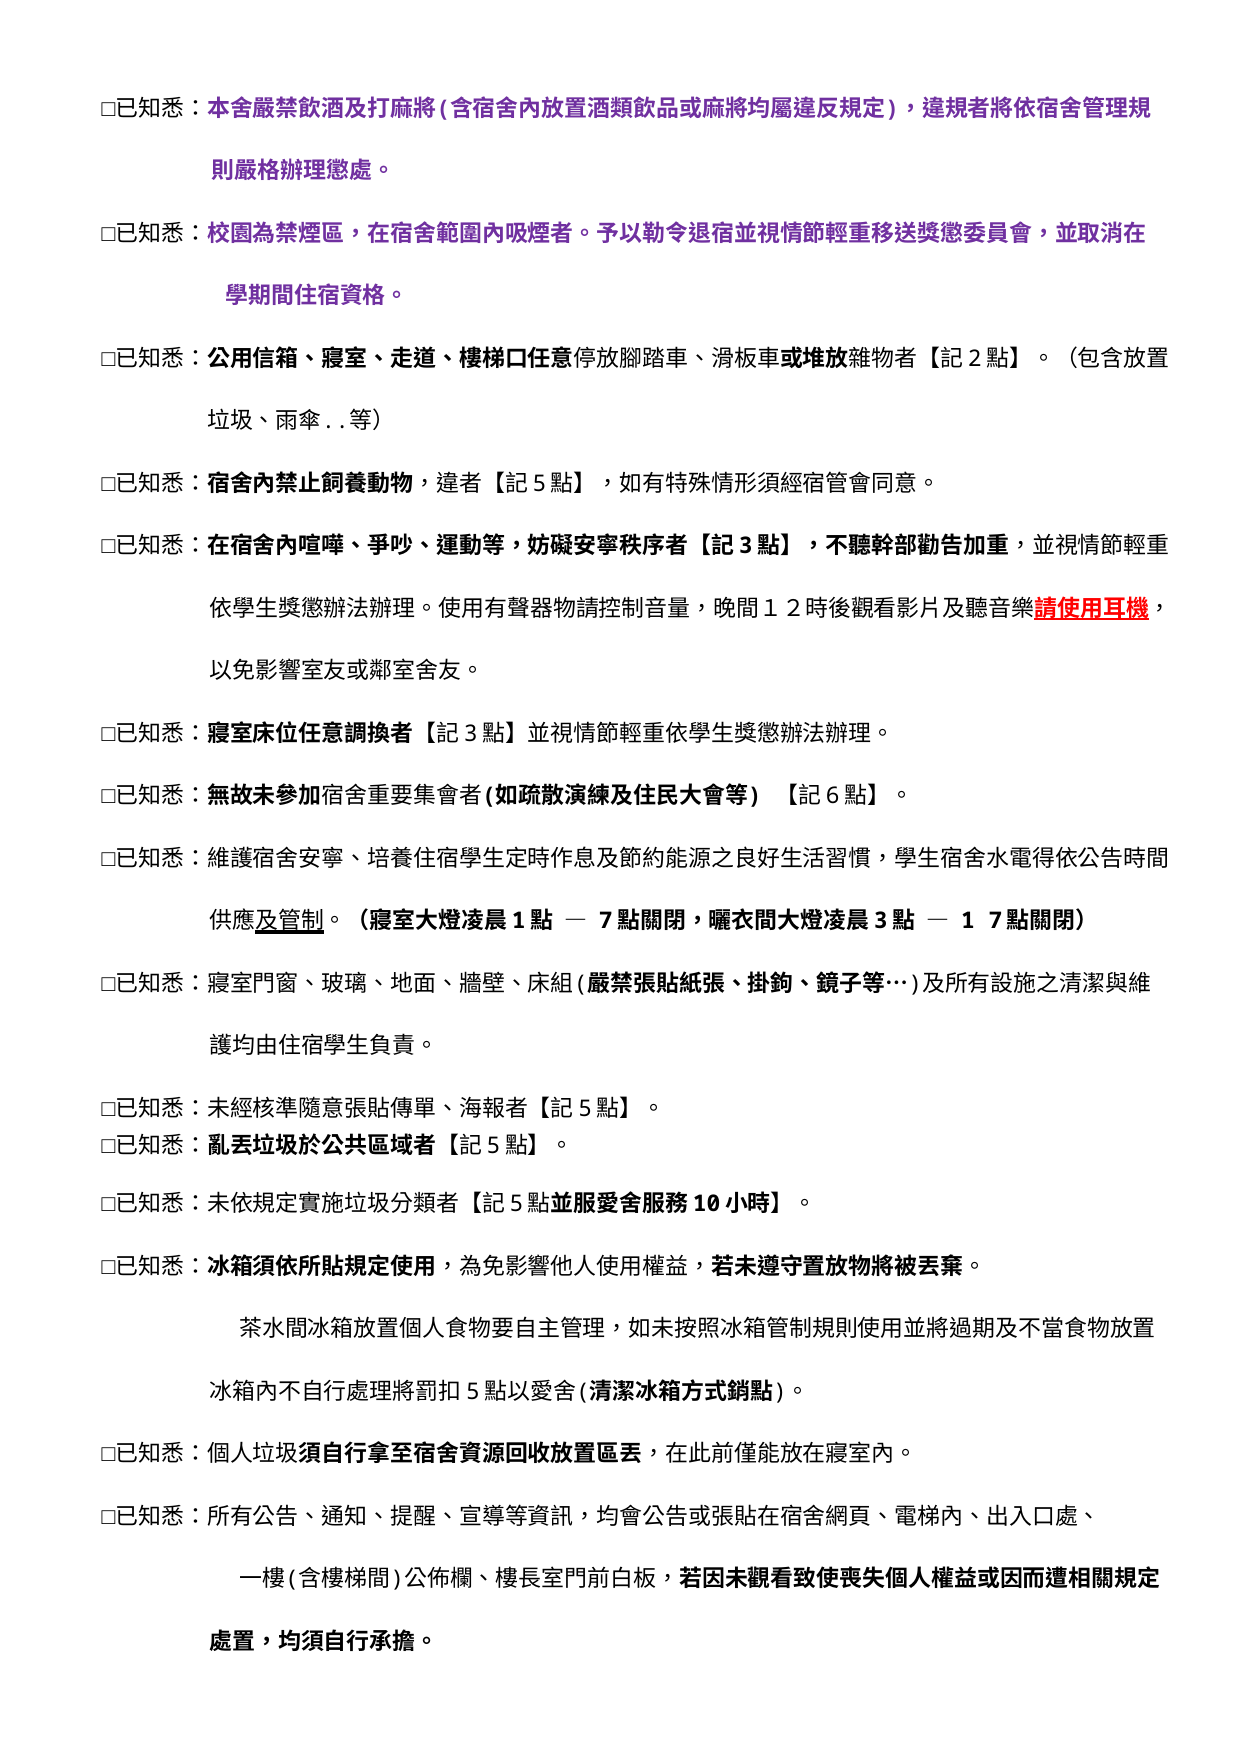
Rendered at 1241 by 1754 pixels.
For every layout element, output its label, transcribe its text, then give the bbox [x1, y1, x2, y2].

text □已知悉：未依規定實施垃圾分類者【記5點並服愛舍服務10小時】。 [74, 1160, 1169, 1223]
text □已知悉：未經核準隨意張貼傳單、海報者【記5點】。 [74, 1064, 1169, 1127]
text 則嚴格辦理懲處。 [74, 127, 1169, 189]
text 學期間住宿資格。 [59, 252, 1169, 314]
text □已知悉：寢室門窗、玻璃、地面、牆壁、床組(嚴禁張貼紙張、掛鉤、鏡子等…)及所有設施之清潔與維護均由住宿學生負責。 [74, 939, 1169, 1064]
text □已知悉：所有公告、通知、提醒、宣導等資訊，均會公告或張貼在宿舍網頁、電梯內、出入口處、 [74, 1473, 1169, 1535]
text □已知悉：維護宿舍安寧、培養住宿學生定時作息及節約能源之良好生活習慣，學生宿舍水電得依公告時間供應及管制。（寢室大燈凌晨1點 — 7點關閉，曬衣間大燈凌晨3點 — 1 7點關閉） [74, 814, 1169, 939]
text □已知悉：冰箱須依所貼規定使用，為免影響他人使用權益，若未遵守置放物將被丟棄。 [74, 1223, 1169, 1285]
text □已知悉：寢室床位任意調換者【記3點】並視情節輕重依學生獎懲辦法辦理。 [74, 689, 1169, 752]
text □已知悉：無故未參加宿舍重要集會者(如疏散演練及住民大會等) 【記6點】。 [74, 752, 1169, 814]
text □已知悉：在宿舍內喧嘩、爭吵、運動等，妨礙安寧秩序者【記3點】，不聽幹部勸告加重，並視情節輕重依學生獎懲辦法辦理。使用有聲器物請控制音量，晚間１２時後觀看影片及聽音樂請使用耳機，以免影響室友或鄰室舍友。 [74, 502, 1169, 689]
text □已知悉：校園為禁煙區，在宿舍範圍內吸煙者。予以勒令退宿並視情節輕重移送獎懲委員會，並取消在 [59, 189, 1169, 252]
text □已知悉：宿舍內禁止飼養動物，違者【記5點】，如有特殊情形須經宿管會同意。 [74, 439, 1169, 502]
text □已知悉：亂丟垃圾於公共區域者【記5點】。 [74, 1127, 1169, 1160]
text 一樓(含樓梯間)公佈欄、樓長室門前白板，若因未觀看致使喪失個人權益或因而遭相關規定處置，均須自行承擔。 [74, 1535, 1169, 1660]
text □已知悉：公用信箱、寢室、走道、樓梯口任意停放腳踏車、滑板車或堆放雜物者【記2點】。（包含放置垃圾、雨傘..等） [74, 314, 1169, 439]
text □已知悉：個人垃圾須自行拿至宿舍資源回收放置區丟，在此前僅能放在寢室內。 [74, 1410, 1169, 1473]
text 茶水間冰箱放置個人食物要自主管理，如未按照冰箱管制規則使用並將過期及不當食物放置冰箱內不自行處理將罰扣5點以愛舍(清潔冰箱方式銷點)。 [74, 1285, 1169, 1410]
text □已知悉：本舍嚴禁飲酒及打麻將(含宿舍內放置酒類飲品或麻將均屬違反規定)，違規者將依宿舍管理規 [74, 64, 1169, 127]
